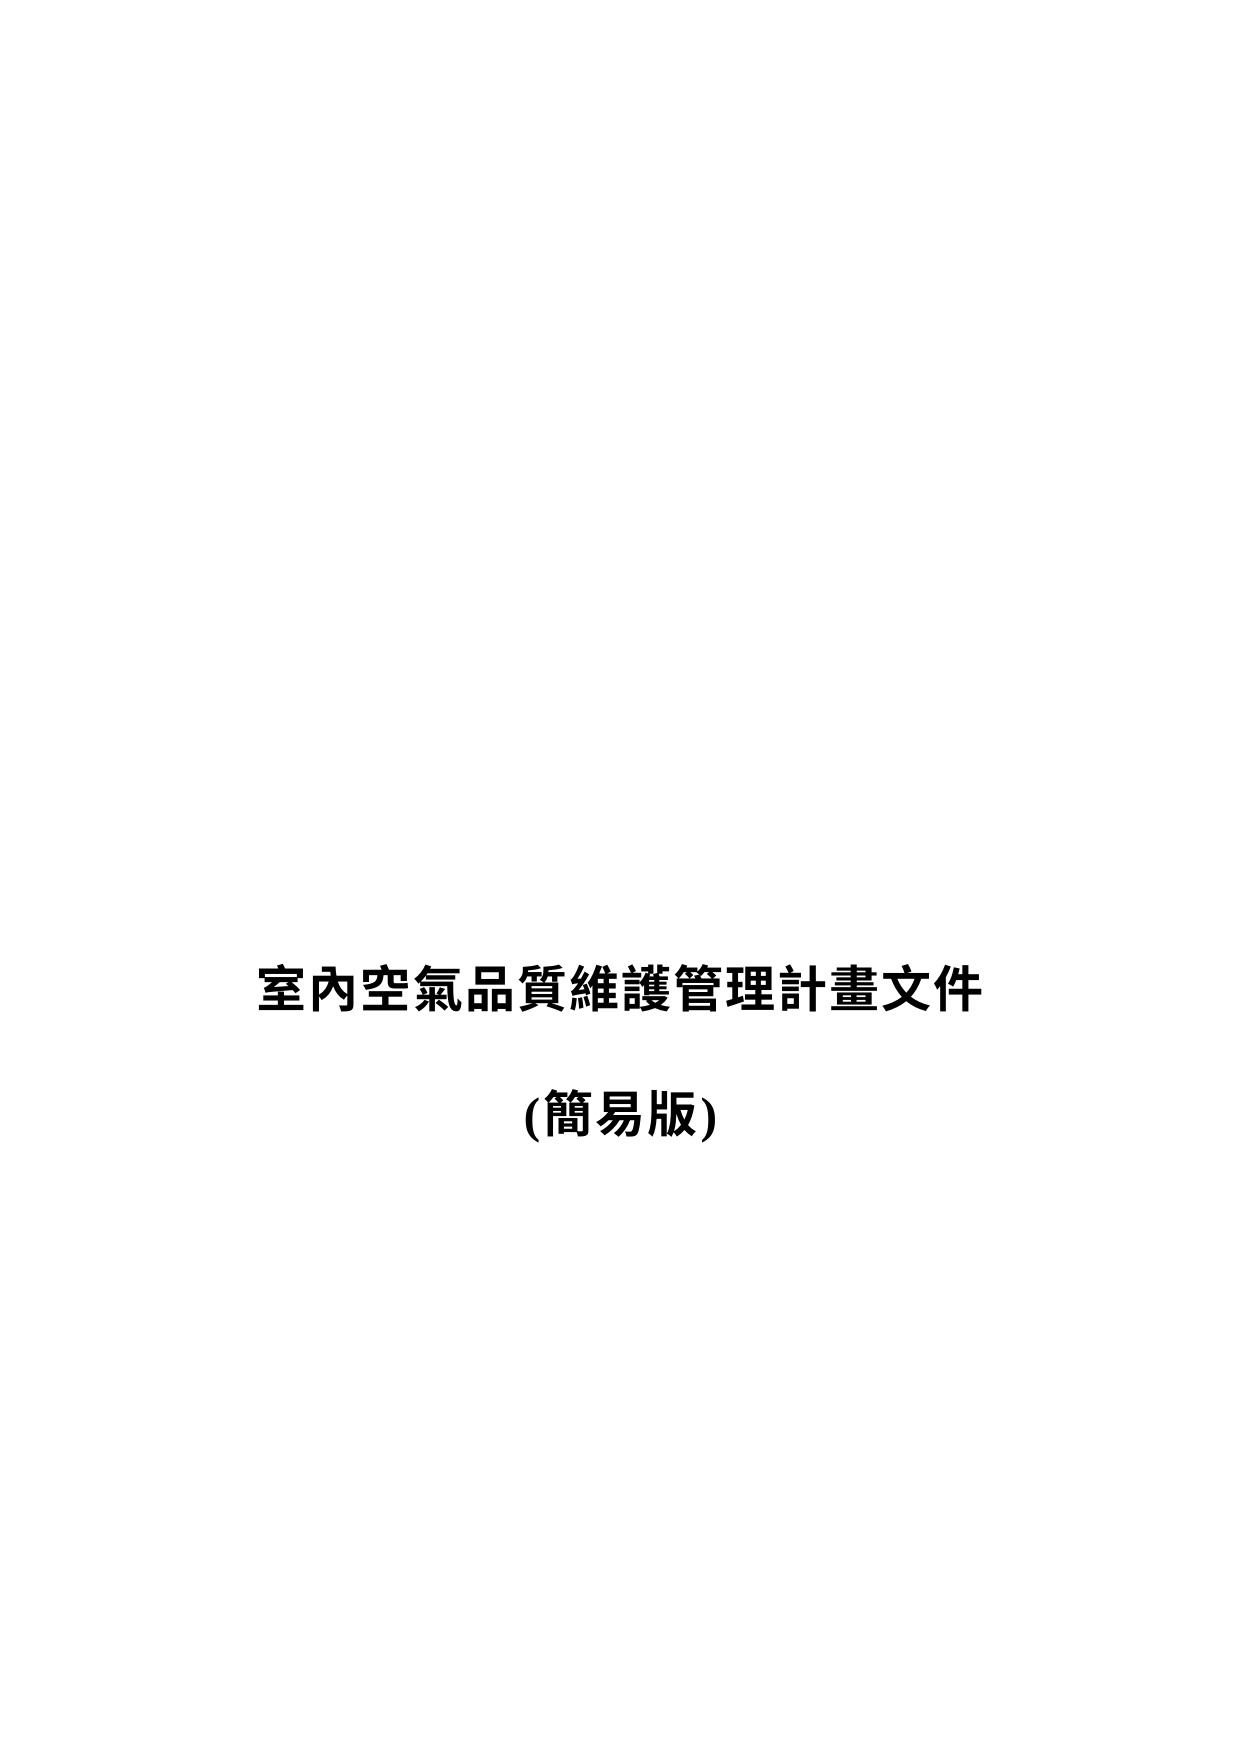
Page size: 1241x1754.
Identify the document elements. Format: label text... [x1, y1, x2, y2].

text 室內空氣品質維護管理計畫文件 [89, 912, 1151, 1037]
text (簡易版) [89, 1037, 1151, 1162]
